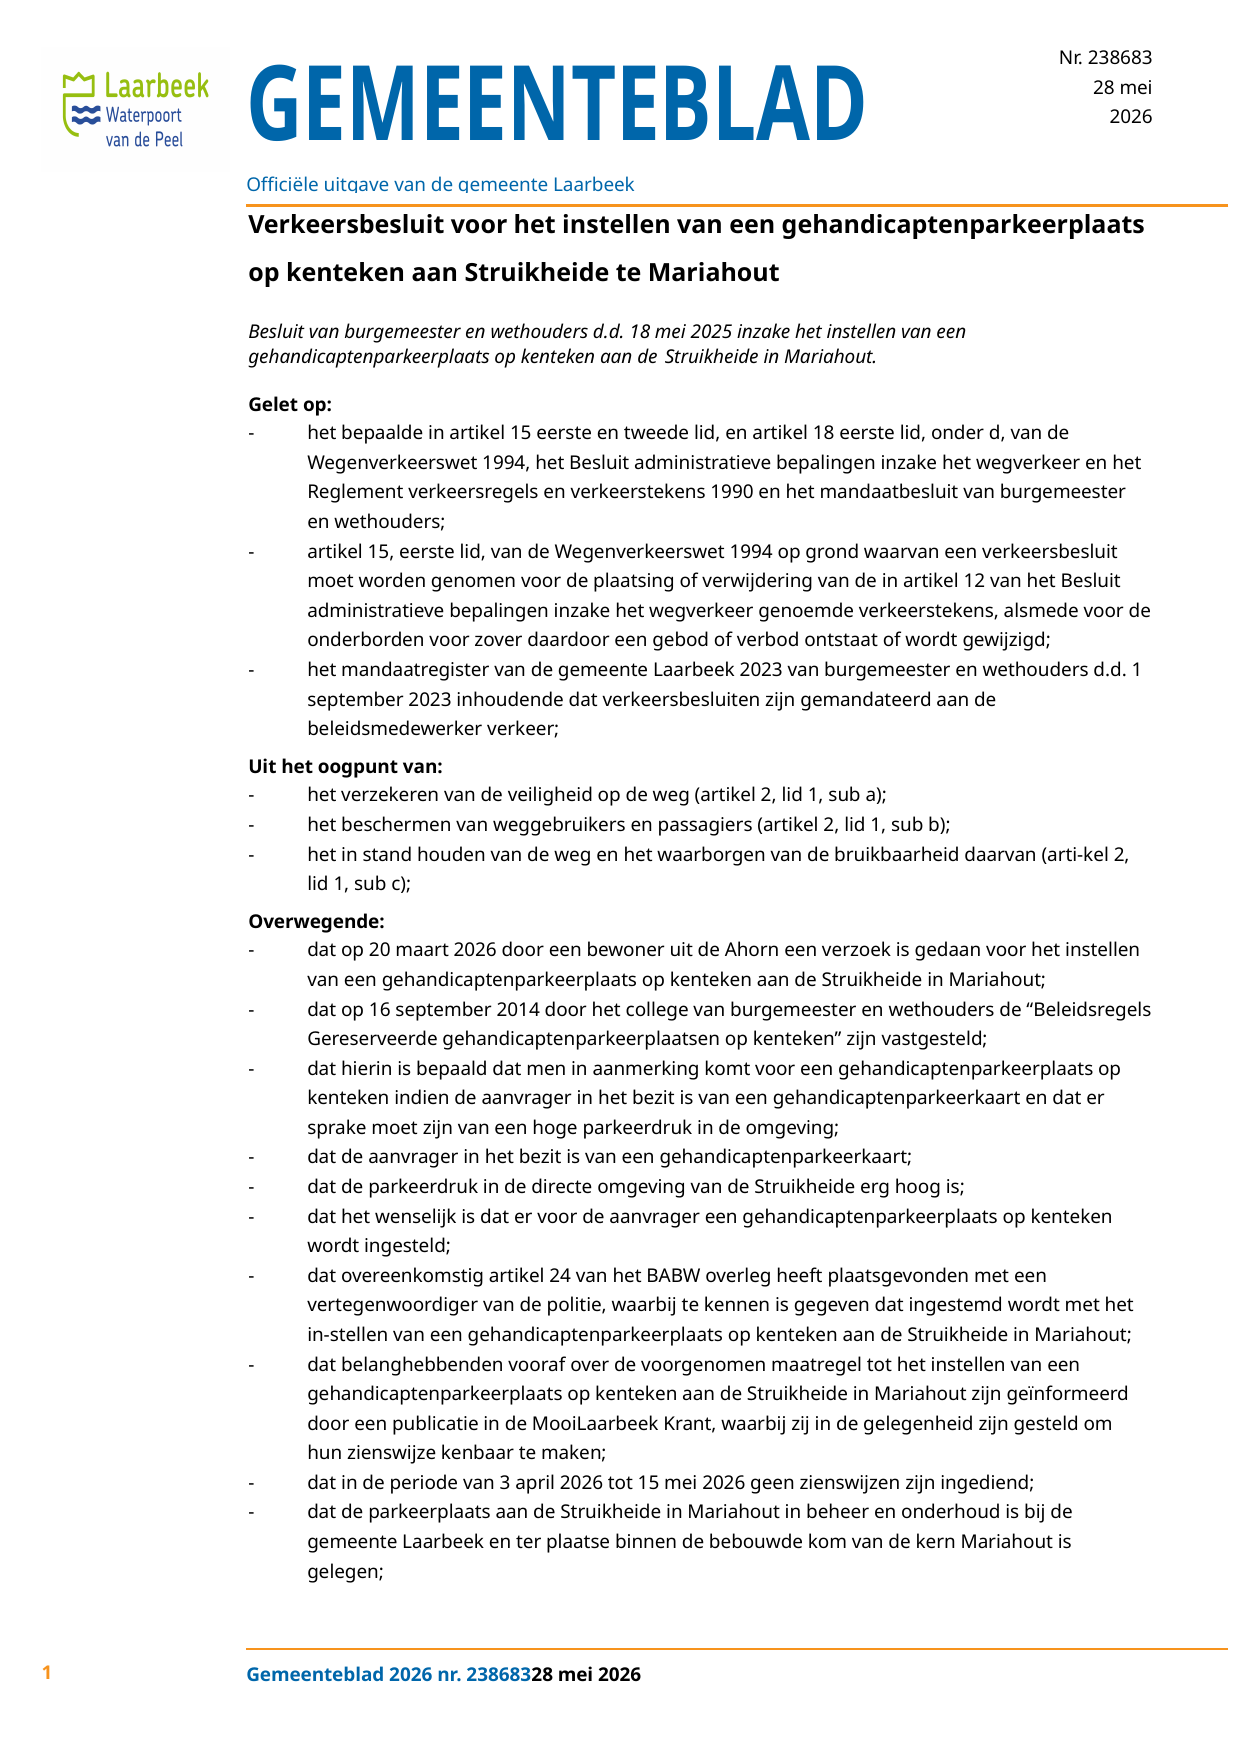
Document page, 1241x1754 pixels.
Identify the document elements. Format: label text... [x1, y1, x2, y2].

list dat op 20 maart 2026 door een bewoner uit de Ahorn een verzoek is gedaan voor het instellen van een gehandicaptenparkeerplaats op kenteken aan de Struikheide in Mariahout; [248, 937, 1152, 992]
list het in stand houden van de weg en het waarborgen van de bruikbaarheid daarvan (arti-kel 2, lid 1, sub c); [248, 841, 1152, 896]
text Overwegende: [248, 908, 1152, 934]
list het verzekeren van de veiligheid op de weg (artikel 2, lid 1, sub a); [248, 782, 1152, 807]
picture [41, 47, 231, 172]
text Uit het oogpunt van: [248, 753, 1152, 779]
list artikel 15, eerste lid, van de Wegenverkeerswet 1994 op grond waarvan een verkeersbesluit moet worden genomen voor de plaatsing of verwijdering van de in artikel 12 van het Besluit administratieve bepalingen inzake het wegverkeer genoemde verkeerstekens, alsmede voor de onderborden voor zover daardoor een gebod of verbod ontstaat of wordt gewijzigd; [248, 538, 1152, 652]
list dat de parkeerdruk in de directe omgeving van de Struikheide erg hoog is; [248, 1173, 1152, 1199]
list het bepaalde in artikel 15 eerste en tweede lid, en artikel 18 eerste lid, onder d, van de Wegenverkeerswet 1994, het Besluit administratieve bepalingen inzake het wegverkeer en het Reglement verkeersregels en verkeerstekens 1990 en het mandaatbesluit van burgemeester en wethouders; [248, 419, 1152, 534]
text Besluit van burgemeester en wethouders d.d. 18 mei 2025 inzake het instellen van een gehandicaptenparkeerplaats op kenteken aan de Struikheide in Mariahout. [248, 318, 1152, 369]
list dat overeenkomstig artikel 24 van het BABW overleg heeft plaatsgevonden met een vertegenwoordiger van de politie, waarbij te kennen is gegeven dat ingestemd wordt met het in-stellen van een gehandicaptenparkeerplaats op kenteken aan de Struikheide in Mariahout; [248, 1262, 1152, 1347]
list dat op 16 september 2014 door het college van burgemeester en wethouders de “Beleidsregels Gereserveerde gehandicaptenparkeerplaatsen op kenteken” zijn vastgesteld; [248, 996, 1152, 1051]
list dat belanghebbenden vooraf over de voorgenomen maatregel tot het instellen van een gehandicaptenparkeerplaats op kenteken aan de Struikheide in Mariahout zijn geïnformeerd door een publicatie in de MooiLaarbeek Krant, waarbij zij in de gelegenheid zijn gesteld om hun zienswijze kenbaar te maken; [248, 1351, 1152, 1465]
list dat het wenselijk is dat er voor de aanvrager een gehandicaptenparkeerplaats op kenteken wordt ingesteld; [248, 1203, 1152, 1258]
list dat in de periode van 3 april 2026 tot 15 mei 2026 geen zienswijzen zijn ingediend; [248, 1469, 1152, 1495]
text Verkeersbesluit voor het instellen van een gehandicaptenparkeerplaats op kenteken aan Struikheide te Mariahout [248, 207, 1152, 288]
list het beschermen van weggebruikers en passagiers (artikel 2, lid 1, sub b); [248, 811, 1152, 837]
text Gelet op: [248, 391, 1152, 417]
list dat de aanvrager in het bezit is van een gehandicaptenparkeerkaart; [248, 1144, 1152, 1169]
list het mandaatregister van de gemeente Laarbeek 2023 van burgemeester en wethouders d.d. 1 september 2023 inhoudende dat verkeersbesluiten zijn gemandateerd aan de beleidsmedewerker verkeer; [248, 656, 1152, 741]
list dat hierin is bepaald dat men in aanmerking komt voor een gehandicaptenparkeerplaats op kenteken indien de aanvrager in het bezit is van een gehandicaptenparkeerkaart en dat er sprake moet zijn van een hoge parkeerdruk in de omgeving; [248, 1055, 1152, 1140]
list dat de parkeerplaats aan de Struikheide in Mariahout in beheer en onderhoud is bij de gemeente Laarbeek en ter plaatse binnen de bebouwde kom van de kern Mariahout is gelegen; [248, 1499, 1152, 1584]
